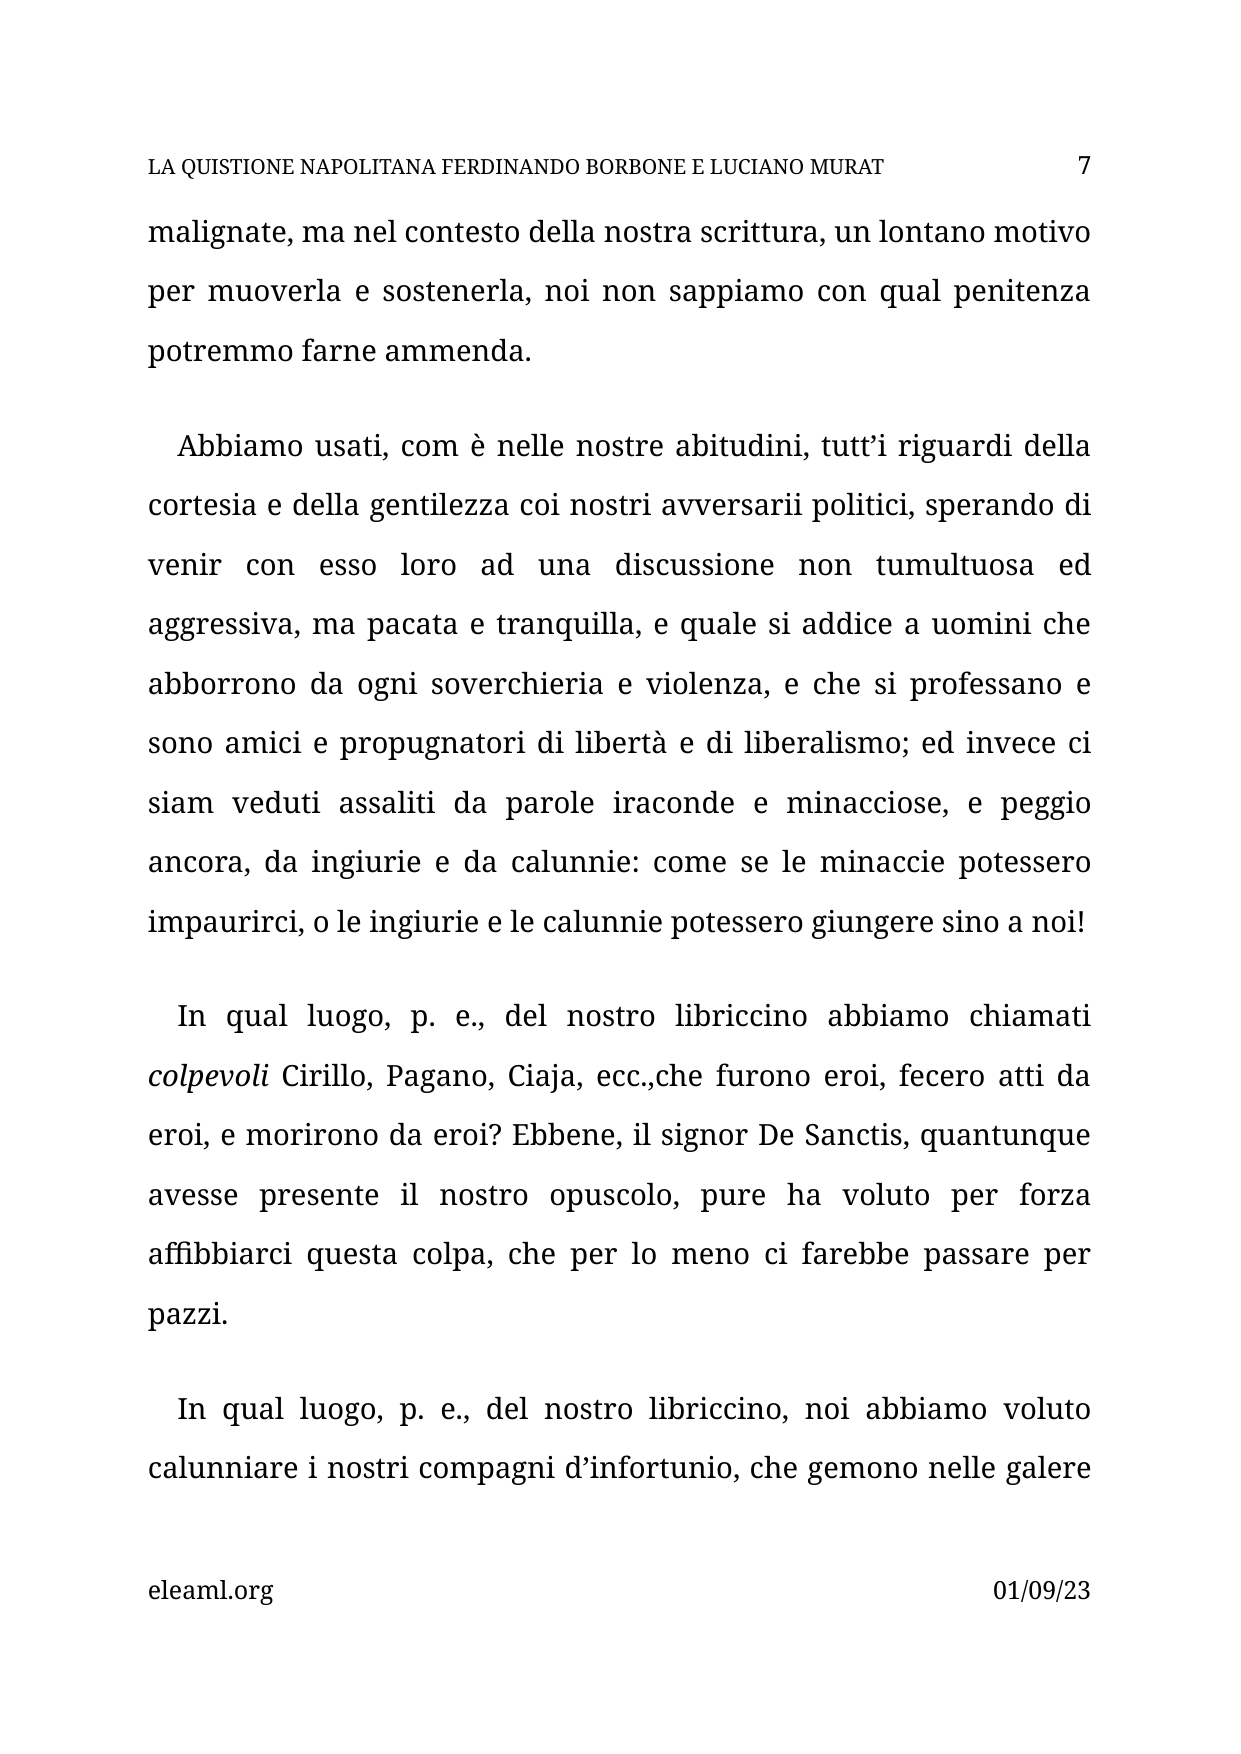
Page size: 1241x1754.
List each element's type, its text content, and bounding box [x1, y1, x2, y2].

text In qual luogo, p. e., del nostro libriccino, noi abbiamo voluto calunniare i nostri compagni d’infortunio, che gemono nelle galere [148, 1388, 1093, 1487]
text malignate, ma nel contesto della nostra scrittura, un lontano motivo per muoverla e sostenerla, noi non sappiamo con qual penitenza potremmo farne ammenda. [148, 211, 1093, 370]
text In qual luogo, p. e., del nostro libriccino abbiamo chiamati colpevoli Cirillo, Pagano, Ciaja, ecc.,che furono eroi, fecero atti da eroi, e morirono da eroi? Ebbene, il signor De Sanctis, quantunque avesse presente il nostro opuscolo, pure ha voluto per forza affibbiarci questa colpa, che per lo meno ci farebbe passare per pazzi. [148, 996, 1093, 1333]
text Abbiamo usati, com è nelle nostre abitudini, tutt’i riguardi della cortesia e della gentilezza coi nostri avversarii politici, sperando di venir con esso loro ad una discussione non tumultuosa ed aggressiva, ma pacata e tranquilla, e quale si addice a uomini che abborrono da ogni soverchieria e violenza, e che si professano e sono amici e propugnatori di libertà e di liberalismo; ed invece ci siam veduti assaliti da parole iraconde e minacciose, e peggio ancora, da ingiurie e da calunnie: come se le minaccie potessero impaurirci, o le ingiurie e le calunnie potessero giungere sino a noi! [148, 425, 1093, 941]
